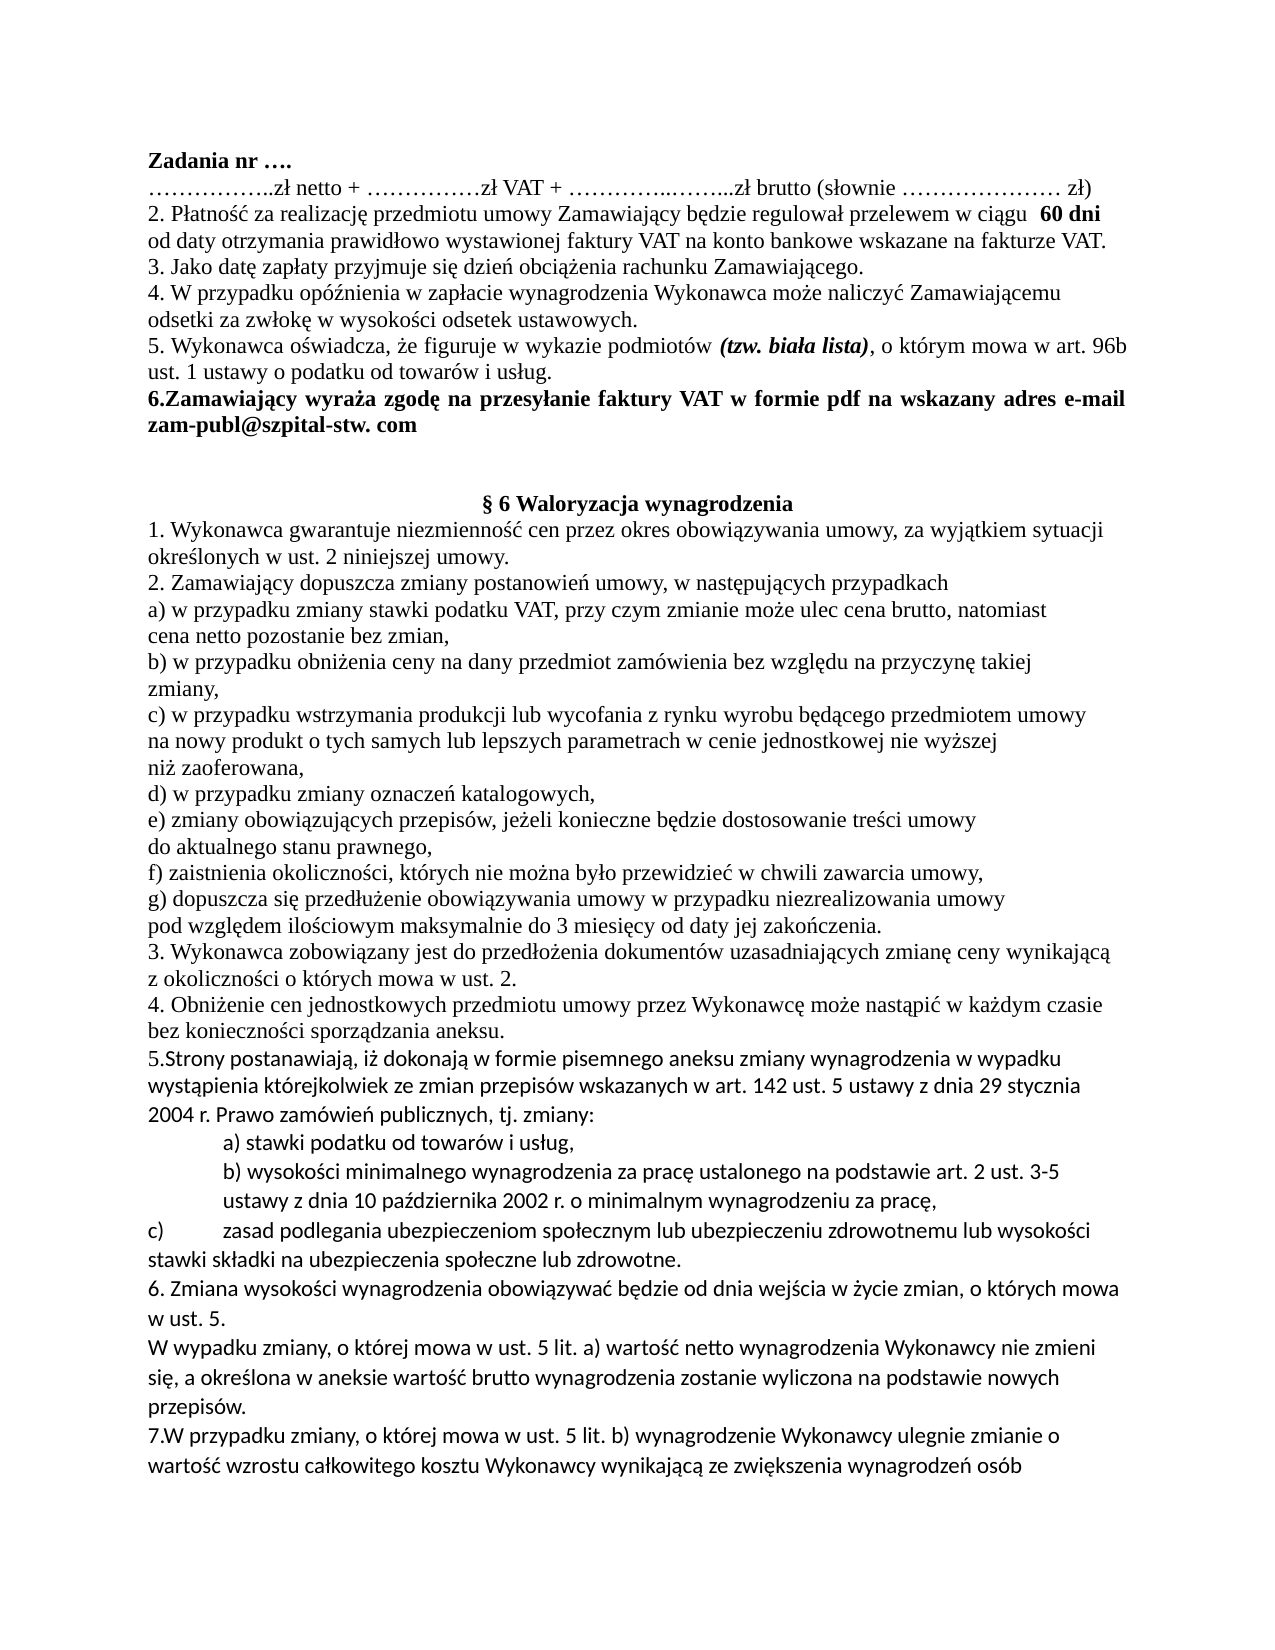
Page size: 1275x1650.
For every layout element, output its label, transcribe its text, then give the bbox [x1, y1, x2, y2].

text a) w przypadku zmiany stawki podatku VAT, przy czym zmianie może ulec cena brutto, natomiast [148, 596, 1127, 622]
text 2. Płatność za realizację przedmiotu umowy Zamawiający będzie regulował przelewem w ciągu 60 dni [148, 200, 1127, 227]
text f) zaistnienia okoliczności, których nie można było przewidzieć w chwili zawarcia umowy, [148, 859, 1127, 886]
text g) dopuszcza się przedłużenie obowiązywania umowy w przypadku niezrealizowania umowy [148, 886, 1127, 912]
text 7.W przypadku zmiany, o której mowa w ust. 5 lit. b) wynagrodzenie Wykonawcy ulegnie zmianie o wartość wzrostu całkowitego kosztu Wykonawcy wynikającą ze zwiększenia wynagrodzeń osób [148, 1421, 1127, 1479]
text b) wysokości minimalnego wynagrodzenia za pracę ustalonego na podstawie art. 2 ust. 3-5 ustawy z dnia 10 października 2002 r. o minimalnym wynagrodzeniu za pracę, [223, 1157, 1127, 1214]
text d) w przypadku zmiany oznaczeń katalogowych, [148, 780, 1127, 806]
text niż zaoferowana, [148, 754, 1127, 780]
text do aktualnego stanu prawnego, [148, 833, 1127, 859]
text 1. Wykonawca gwarantuje niezmienność cen przez okres obowiązywania umowy, za wyjątkiem sytuacji [148, 517, 1127, 543]
text 4. Obniżenie cen jednostkowych przedmiotu umowy przez Wykonawcę może nastąpić w każdym czasie [148, 991, 1127, 1017]
text na nowy produkt o tych samych lub lepszych parametrach w cenie jednostkowej nie wyższej [148, 727, 1127, 754]
text 4. W przypadku opóźnienia w zapłacie wynagrodzenia Wykonawca może naliczyć Zamawiającemu [148, 279, 1127, 306]
text e) zmiany obowiązujących przepisów, jeżeli konieczne będzie dostosowanie treści umowy [148, 806, 1127, 833]
text 2. Zamawiający dopuszcza zmiany postanowień umowy, w następujących przypadkach [148, 569, 1127, 596]
text 3. Jako datę zapłaty przyjmuje się dzień obciążenia rachunku Zamawiającego. [148, 253, 1127, 279]
text Zadania nr …. [148, 148, 1127, 174]
text pod względem ilościowym maksymalnie do 3 miesięcy od daty jej zakończenia. [148, 912, 1127, 938]
text określonych w ust. 2 niniejszej umowy. [148, 543, 1127, 569]
text bez konieczności sporządzania aneksu. [148, 1017, 1127, 1044]
text 6. Zmiana wysokości wynagrodzenia obowiązywać będzie od dnia wejścia w życie zmian, o których mowa w ust. 5. [148, 1274, 1127, 1332]
text ……………..zł netto + ……………zł VAT + …………..……...zł brutto (słownie ………………… zł) [148, 174, 1127, 200]
text z okoliczności o których mowa w ust. 2. [148, 964, 1127, 991]
text zmiany, [148, 675, 1127, 701]
text cena netto pozostanie bez zmian, [148, 622, 1127, 648]
text b) w przypadku obniżenia ceny na dany przedmiot zamówienia bez względu na przyczynę takiej [148, 648, 1127, 675]
text 3. Wykonawca zobowiązany jest do przedłożenia dokumentów uzasadniających zmianę ceny wynikającą [148, 938, 1127, 964]
list 5. Wykonawca oświadcza, że figuruje w wykazie podmiotów (tzw. biała lista), o którym mowa w art. 96b ust. 1 ustawy o podatku od towarów i usług. [148, 332, 1127, 385]
list zasad podlegania ubezpieczeniom społecznym lub ubezpieczeniu zdrowotnemu lub wysokości stawki składki na ubezpieczenia społeczne lub zdrowotne. [148, 1216, 1127, 1273]
text W wypadku zmiany, o której mowa w ust. 5 lit. a) wartość netto wynagrodzenia Wykonawcy nie zmieni się, a określona w aneksie wartość brutto wynagrodzenia zostanie wyliczona na podstawie nowych przepisów. [148, 1333, 1127, 1420]
list 6.Zamawiający wyraża zgodę na przesyłanie faktury VAT w formie pdf na wskazany adres e-mail zam-publ@szpital-stw. com [148, 385, 1127, 437]
text 5.Strony postanawiają, iż dokonają w formie pisemnego aneksu zmiany wynagrodzenia w wypadku wystąpienia którejkolwiek ze zmian przepisów wskazanych w art. 142 ust. 5 ustawy z dnia 29 stycznia 2004 r. Prawo zamówień publicznych, tj. zmiany: [148, 1044, 1127, 1128]
text od daty otrzymania prawidłowo wystawionej faktury VAT na konto bankowe wskazane na fakturze VAT. [148, 227, 1127, 253]
text c) w przypadku wstrzymania produkcji lub wycofania z rynku wyrobu będącego przedmiotem umowy [148, 701, 1127, 727]
text odsetki za zwłokę w wysokości odsetek ustawowych. [148, 306, 1127, 332]
text § 6 Waloryzacja wynagrodzenia [148, 490, 1127, 517]
text a) stawki podatku od towarów i usług, [223, 1128, 1127, 1156]
